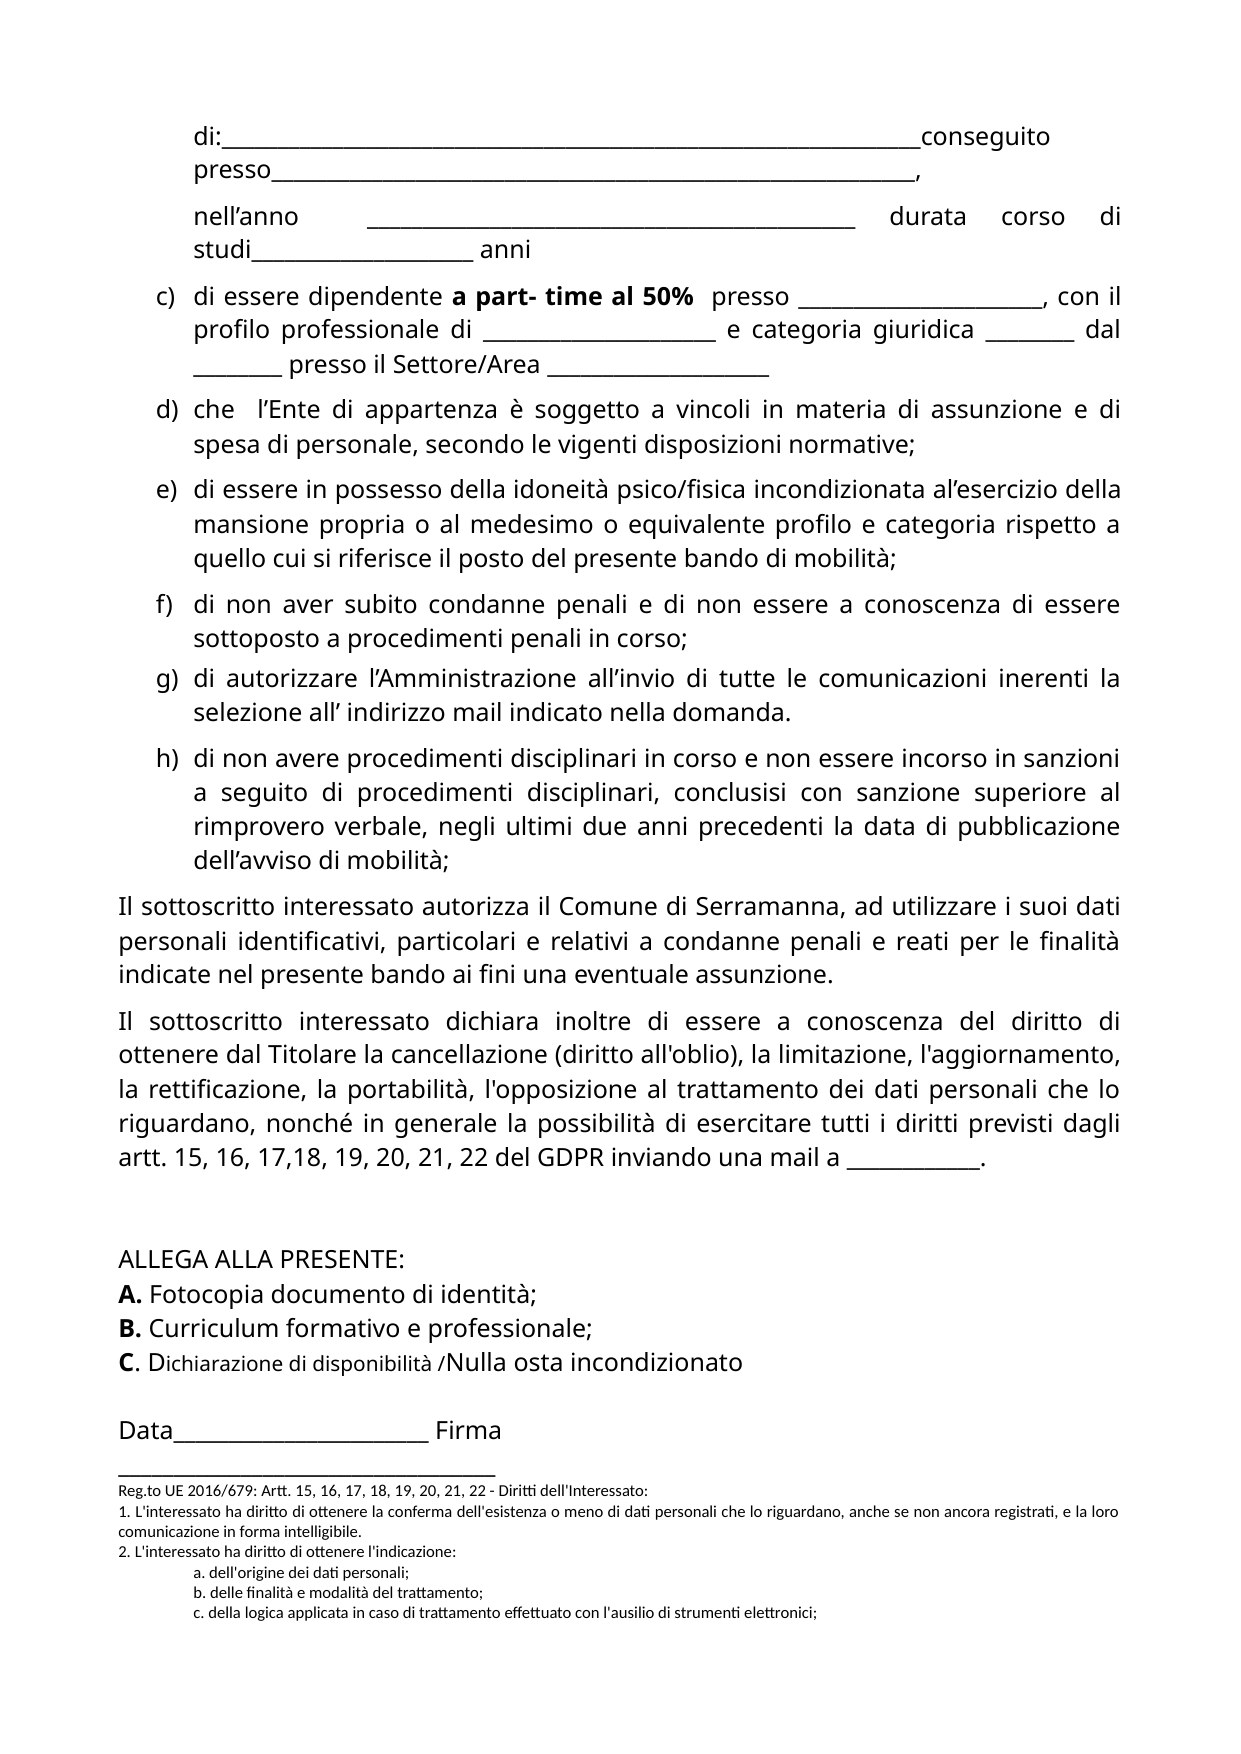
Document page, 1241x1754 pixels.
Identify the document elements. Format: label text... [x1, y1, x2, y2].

list di non aver subito condanne penali e di non essere a conoscenza di essere sottoposto a procedimenti penali in corso; [156, 586, 1122, 654]
text b. delle finalità e modalità del trattamento; [193, 1582, 1122, 1602]
text Il sottoscritto interessato dichiara inoltre di essere a conoscenza del diritto di ottenere dal Titolare la cancellazione (diritto all'oblio), la limitazione, l'aggiornamento, la rettificazione, la portabilità, l'opposizione al trattamento dei dati personali che lo riguardano, nonché in generale la possibilità di esercitare tutti i diritti previsti dagli artt. 15, 16, 17,18, 19, 20, 21, 22 del GDPR inviando una mail a ____________. [118, 1003, 1122, 1173]
list di essere dipendente a part- time al 50% presso ______________________, con il profilo professionale di _____________________ e categoria giuridica ________ dal ________ presso il Settore/Area ____________________ [156, 278, 1122, 380]
text __________________________________ [118, 1447, 1122, 1481]
text a. dell'origine dei dati personali; [193, 1562, 1122, 1582]
list di autorizzare l’Amministrazione all’invio di tutte le comunicazioni inerenti la selezione all’ indirizzo mail indicato nella domanda. [156, 660, 1122, 728]
text 1. L'interessato ha diritto di ottenere la conferma dell'esistenza o meno di dati personali che lo riguardano, anche se non ancora registrati, e la loro comunicazione in forma intelligibile. [118, 1501, 1122, 1542]
text A. Fotocopia documento di identità; [118, 1276, 1122, 1310]
text c. della logica applicata in caso di trattamento effettuato con l'ausilio di strumenti elettronici; [193, 1602, 1122, 1623]
list di non avere procedimenti disciplinari in corso e non essere incorso in sanzioni a seguito di procedimenti disciplinari, conclusisi con sanzione superiore al rimprovero verbale, negli ultimi due anni precedenti la data di pubblicazione dell’avviso di mobilità; [156, 740, 1122, 877]
text Data_______________________ Firma [118, 1412, 1122, 1447]
text Reg.to UE 2016/679: Artt. 15, 16, 17, 18, 19, 20, 21, 22 - Diritti dell'Interessato: [118, 1481, 1122, 1501]
text C. Dichiarazione di disponibilità /Nulla osta incondizionato [118, 1344, 1122, 1378]
list di:_______________________________________________________________conseguito presso__________________________________________________________, [156, 118, 1122, 186]
text 2. L'interessato ha diritto di ottenere l'indicazione: [118, 1542, 1122, 1562]
list di essere in possesso della idoneità psico/fisica incondizionata al’esercizio della mansione propria o al medesimo o equivalente profilo e categoria rispetto a quello cui si riferisce il posto del presente bando di mobilità; [156, 472, 1122, 574]
text ALLEGA ALLA PRESENTE: [118, 1242, 1122, 1276]
list che l’Ente di appartenza è soggetto a vincoli in materia di assunzione e di spesa di personale, secondo le vigenti disposizioni normative; [156, 392, 1122, 460]
list nell’anno ____________________________________________ durata corso di studi____________________ anni [156, 198, 1122, 266]
text Il sottoscritto interessato autorizza il Comune di Serramanna, ad utilizzare i suoi dati personali identificativi, particolari e relativi a condanne penali e reati per le finalità indicate nel presente bando ai fini una eventuale assunzione. [118, 889, 1122, 991]
text B. Curriculum formativo e professionale; [118, 1310, 1122, 1344]
